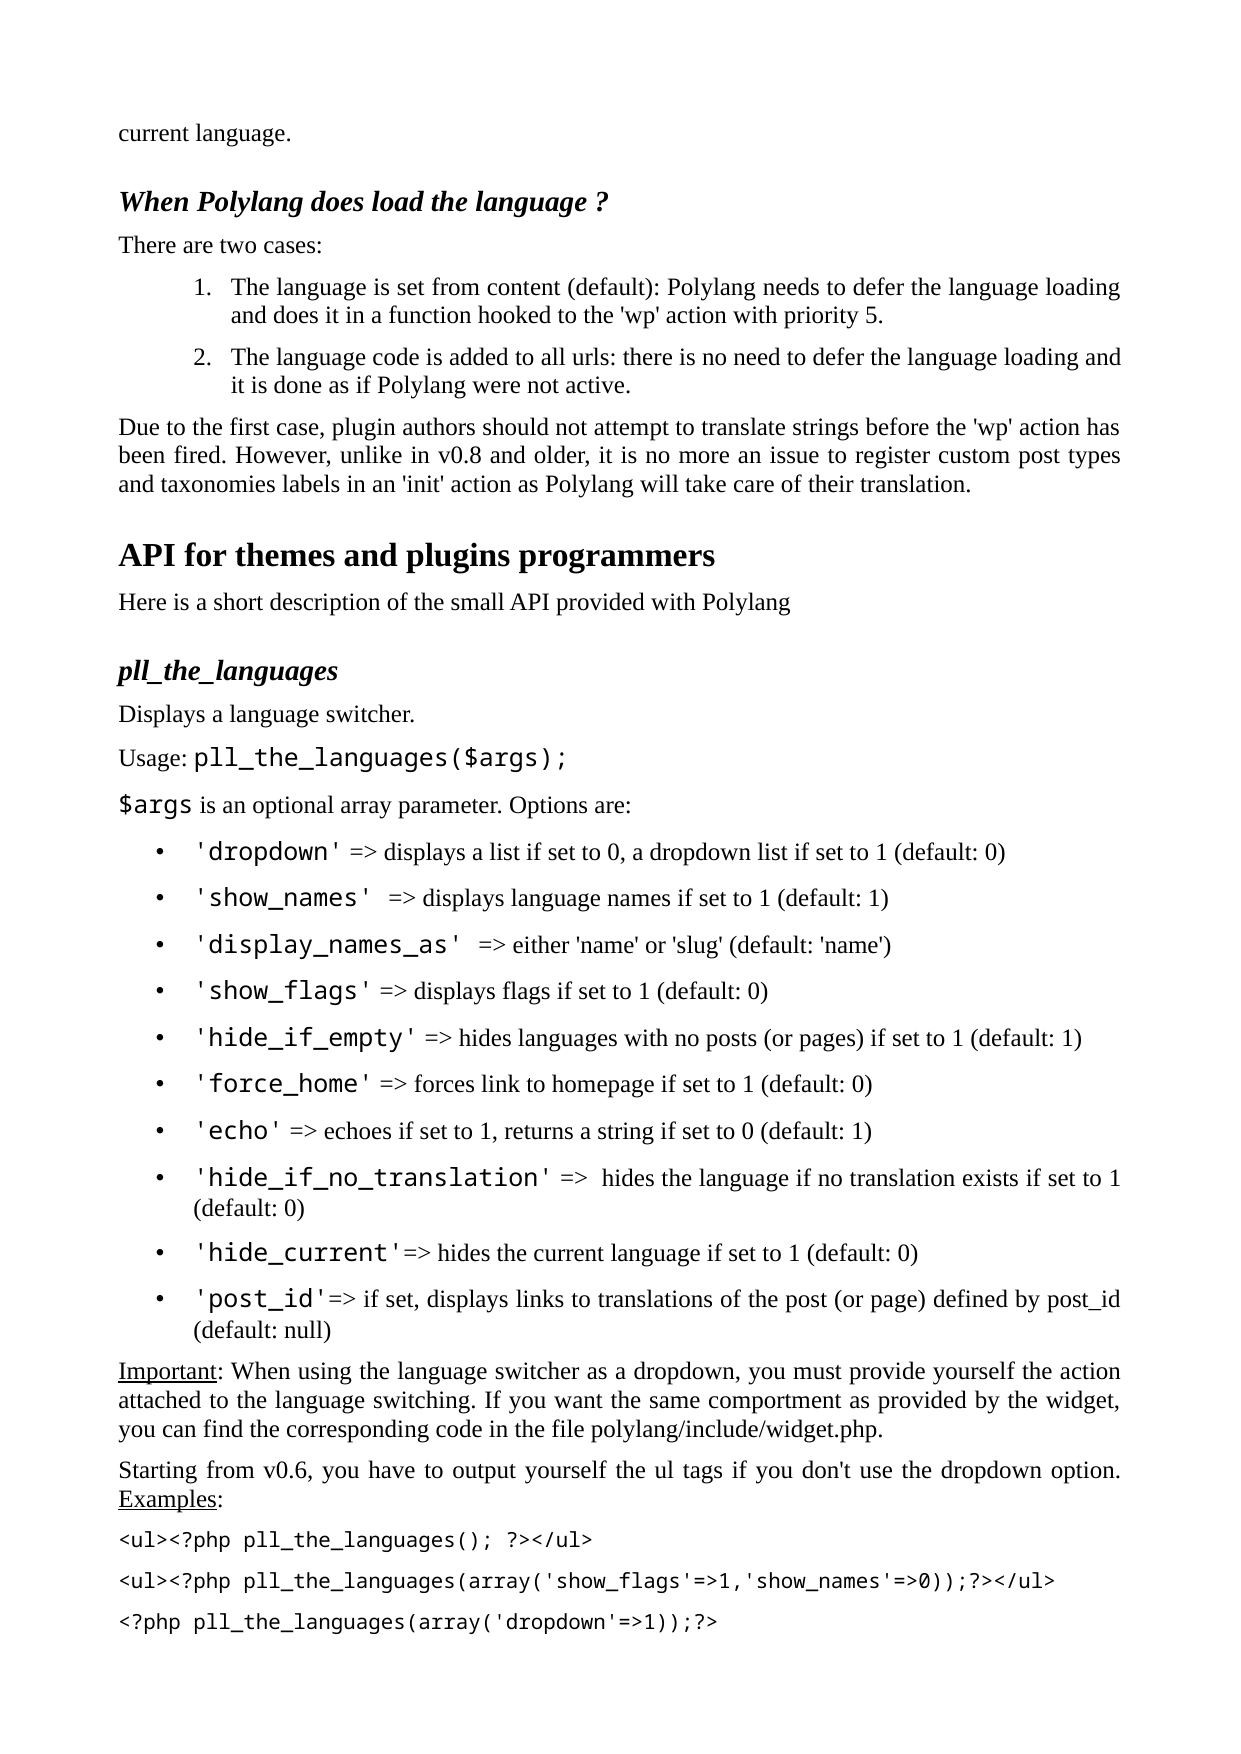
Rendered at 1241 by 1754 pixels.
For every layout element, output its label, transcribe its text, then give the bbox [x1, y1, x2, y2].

list 'post_id'=> if set, displays links to translations of the post (or page) defined by post_id (default: null) [156, 1281, 1122, 1344]
list The language is set from content (default): Polylang needs to defer the language loading and does it in a function hooked to the 'wp' action with priority 5. [193, 272, 1122, 329]
text There are two cases: [118, 230, 1122, 259]
text <ul><?php pll_the_languages(array('show_flags'=>1,'show_names'=>0));?></ul> [118, 1566, 1122, 1594]
subtitle When Polylang does load the language ? [118, 184, 1122, 218]
subtitle pll_the_languages [118, 653, 1122, 686]
list 'hide_if_empty' => hides languages with no posts (or pages) if set to 1 (default: 1) [156, 1019, 1122, 1053]
list 'show_names' => displays language names if set to 1 (default: 1) [156, 880, 1122, 914]
text $args is an optional array parameter. Options are: [118, 787, 1122, 821]
text current language. [118, 118, 1122, 147]
list 'echo' => echoes if set to 1, returns a string if set to 0 (default: 1) [156, 1113, 1122, 1147]
text Due to the first case, plugin authors should not attempt to translate strings before the 'wp' action has been fired. However, unlike in v0.8 and older, it is no more an issue to register custom post types and taxonomies labels in an 'init' action as Polylang will take care of their translation. [118, 412, 1122, 498]
text <?php pll_the_languages(array('dropdown'=>1));?> [118, 1607, 1122, 1635]
text Starting from v0.6, you have to output yourself the ul tags if you don't use the dropdown option. Examples: [118, 1455, 1122, 1513]
list 'dropdown' => displays a list if set to 0, a dropdown list if set to 1 (default: 0) [156, 833, 1122, 867]
list 'force_home' => forces link to homepage if set to 1 (default: 0) [156, 1066, 1122, 1100]
text <ul><?php pll_the_languages(); ?></ul> [118, 1525, 1122, 1553]
list 'hide_current'=> hides the current language if set to 1 (default: 0) [156, 1234, 1122, 1268]
text Here is a short description of the small API provided with Polylang [118, 587, 1122, 615]
text Important: When using the language switcher as a dropdown, you must provide yourself the action attached to the language switching. If you want the same comportment as provided by the widget, you can find the corresponding code in the file polylang/include/widget.php. [118, 1356, 1122, 1443]
list The language code is added to all urls: there is no need to defer the language loading and it is done as if Polylang were not active. [193, 342, 1122, 399]
subtitle API for themes and plugins programmers [118, 535, 1122, 574]
list 'hide_if_no_translation' => hides the language if no translation exists if set to 1 (default: 0) [156, 1159, 1122, 1222]
text Usage: pll_the_languages($args); [118, 740, 1122, 774]
list 'display_names_as' => either 'name' or 'slug' (default: 'name') [156, 926, 1122, 960]
list 'show_flags' => displays flags if set to 1 (default: 0) [156, 973, 1122, 1007]
text Displays a language switcher. [118, 699, 1122, 728]
